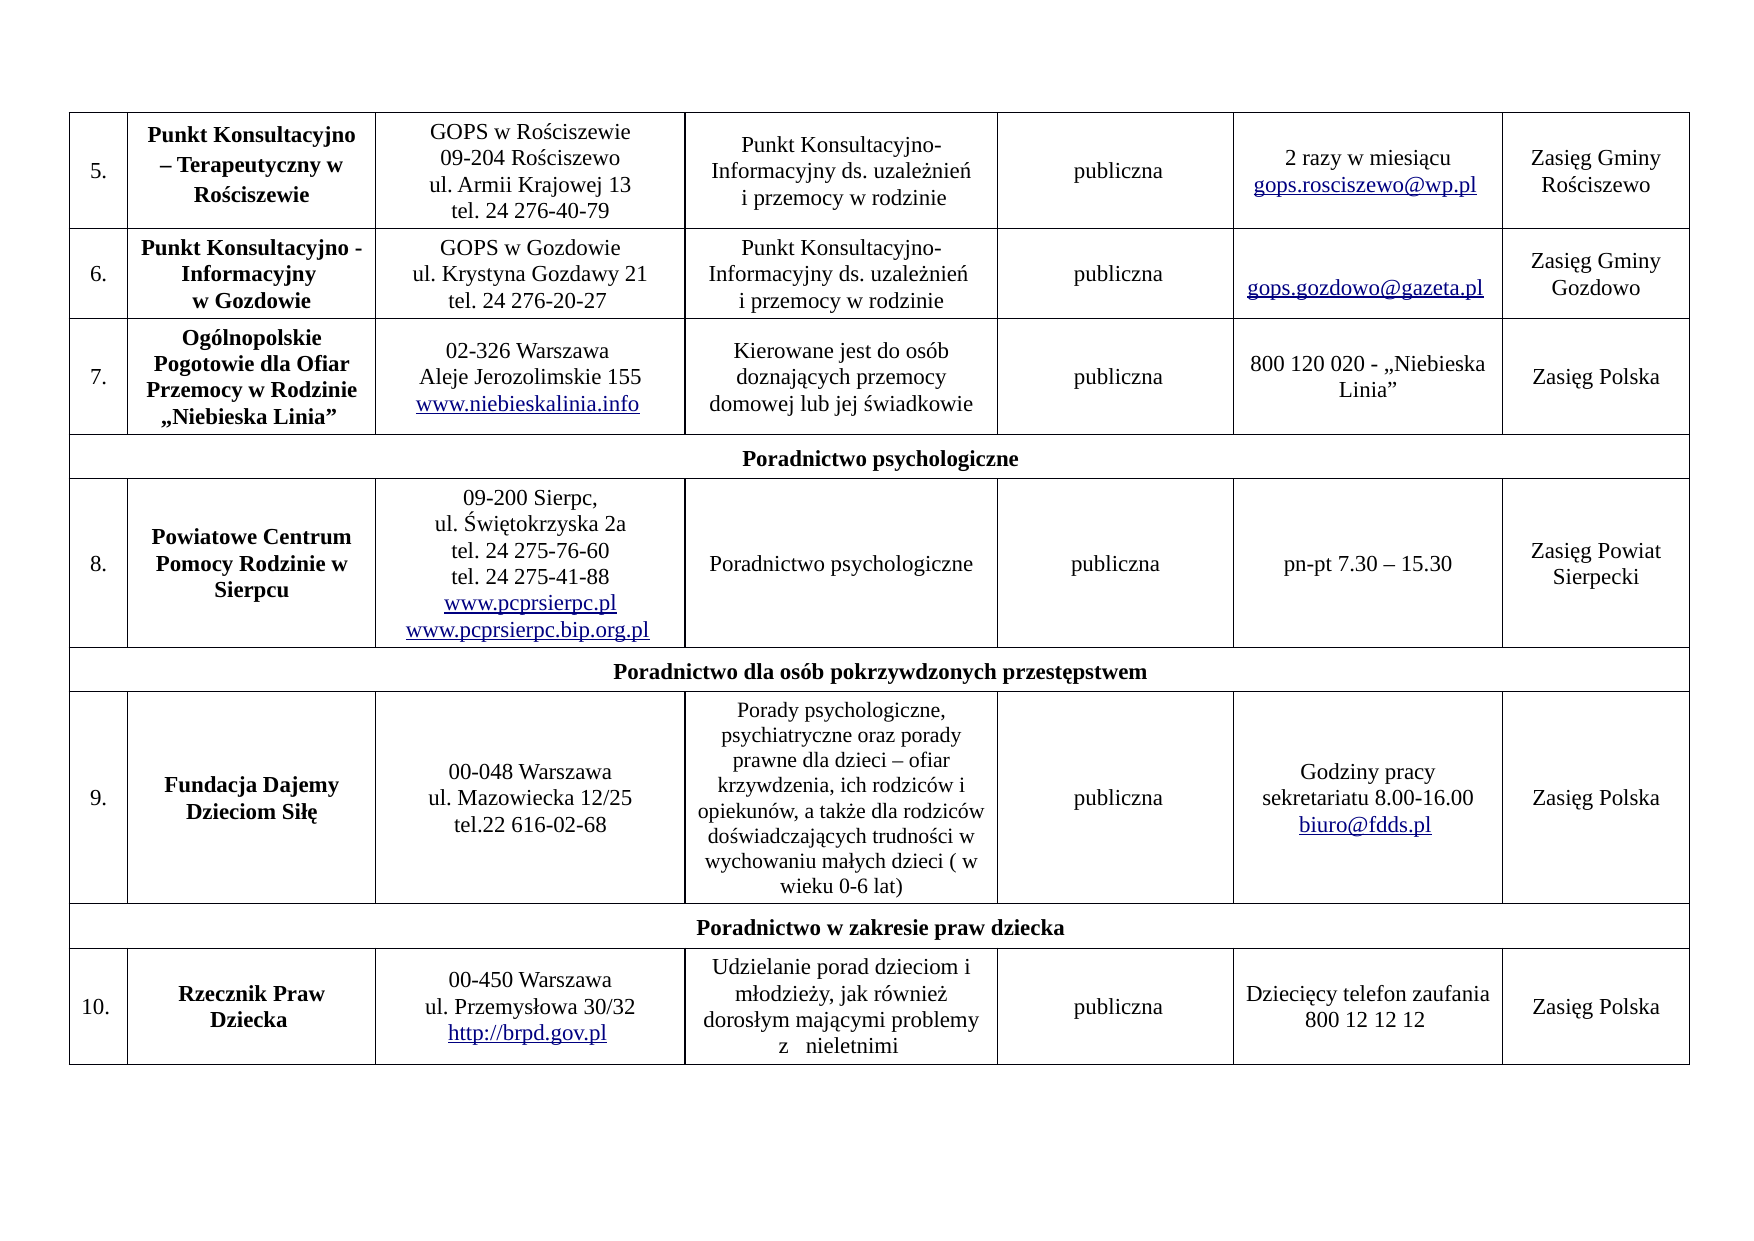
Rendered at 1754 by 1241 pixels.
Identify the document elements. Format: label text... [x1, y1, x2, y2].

table_cell publiczna [998, 319, 1233, 434]
table_cell 00-048 Warszawa ul. Mazowiecka 12/25 tel.22 616-02-68 [376, 692, 684, 903]
table_cell 09-200 Sierpc, ul. Świętokrzyska 2a tel. 24 275-76-60 tel. 24 275-41-88 www.pcprsierpc.pl www.pcprsierpc.bip.org.pl [376, 479, 684, 647]
table_cell 5. [70, 113, 127, 228]
table_cell publiczna [998, 229, 1233, 318]
table_cell Poradnictwo psychologiczne [686, 479, 997, 647]
table_cell 02-326 Warszawa Aleje Jerozolimskie 155 www.niebieskalinia.info [376, 319, 684, 434]
table_cell Poradnictwo w zakresie praw dziecka [70, 904, 1689, 947]
table_cell Rzecznik Praw Dziecka [128, 949, 375, 1063]
table_cell Zasięg Gminy Gozdowo [1503, 229, 1689, 318]
table_cell 9. [70, 692, 127, 903]
table_cell Udzielanie porad dzieciom i młodzieży, jak również dorosłym mającymi problemy z nieletnimi [686, 949, 997, 1063]
table_cell 8. [70, 479, 127, 647]
table_cell 10. [70, 949, 127, 1063]
table_cell publiczna [998, 949, 1233, 1063]
table_cell Fundacja Dajemy Dzieciom Siłę [128, 692, 375, 903]
table_cell Punkt Konsultacyjno - Informacyjny w Gozdowie [128, 229, 375, 318]
table_cell gops.gozdowo@gazeta.pl [1234, 229, 1502, 318]
table_cell 6. [70, 229, 127, 318]
table_cell Kierowane jest do osób doznających przemocy domowej lub jej świadkowie [686, 319, 997, 434]
table_cell 800 120 020 - „Niebieska Linia” [1234, 319, 1502, 434]
table_cell 7. [70, 319, 127, 434]
table_cell Zasięg Polska [1503, 319, 1689, 434]
table_cell Powiatowe Centrum Pomocy Rodzinie w Sierpcu [128, 479, 375, 647]
table_cell Poradnictwo psychologiczne [70, 435, 1689, 478]
table_cell Punkt Konsultacyjno-Informacyjny ds. uzależnień i przemocy w rodzinie [686, 113, 997, 228]
table_cell pn-pt 7.30 – 15.30 [1234, 479, 1502, 647]
table_cell Porady psychologiczne, psychiatryczne oraz porady prawne dla dzieci – ofiar krzywdzenia, ich rodziców i opiekunów, a także dla rodziców doświadczających trudności w wychowaniu małych dzieci ( w wieku 0-6 lat) [686, 692, 997, 903]
table_cell Punkt Konsultacyjno-Informacyjny ds. uzależnień i przemocy w rodzinie [686, 229, 997, 318]
table_cell Zasięg Polska [1503, 692, 1689, 903]
table_cell publiczna [998, 479, 1233, 647]
table_cell Zasięg Gminy Rościszewo [1503, 113, 1689, 228]
table_cell Dziecięcy telefon zaufania 800 12 12 12 [1234, 949, 1502, 1063]
table_cell GOPS w Gozdowie ul. Krystyna Gozdawy 21 tel. 24 276-20-27 [376, 229, 684, 318]
table_cell Zasięg Powiat Sierpecki [1503, 479, 1689, 647]
table_cell publiczna [998, 113, 1233, 228]
table_cell Zasięg Polska [1503, 949, 1689, 1063]
table_cell GOPS w Rościszewie 09-204 Rościszewo ul. Armii Krajowej 13 tel. 24 276-40-79 [376, 113, 684, 228]
table_cell 2 razy w miesiącu gops.rosciszewo@wp.pl [1234, 113, 1502, 228]
table_cell Punkt Konsultacyjno – Terapeutyczny w Rościszewie [128, 113, 375, 228]
table_cell Godziny pracy sekretariatu 8.00-16.00 biuro@fdds.pl [1234, 692, 1502, 903]
table_cell Ogólnopolskie Pogotowie dla Ofiar Przemocy w Rodzinie „Niebieska Linia” [128, 319, 375, 434]
table_cell publiczna [998, 692, 1233, 903]
table_cell 00-450 Warszawa ul. Przemysłowa 30/32 http://brpd.gov.pl [376, 949, 684, 1063]
table_cell Poradnictwo dla osób pokrzywdzonych przestępstwem [70, 648, 1689, 691]
